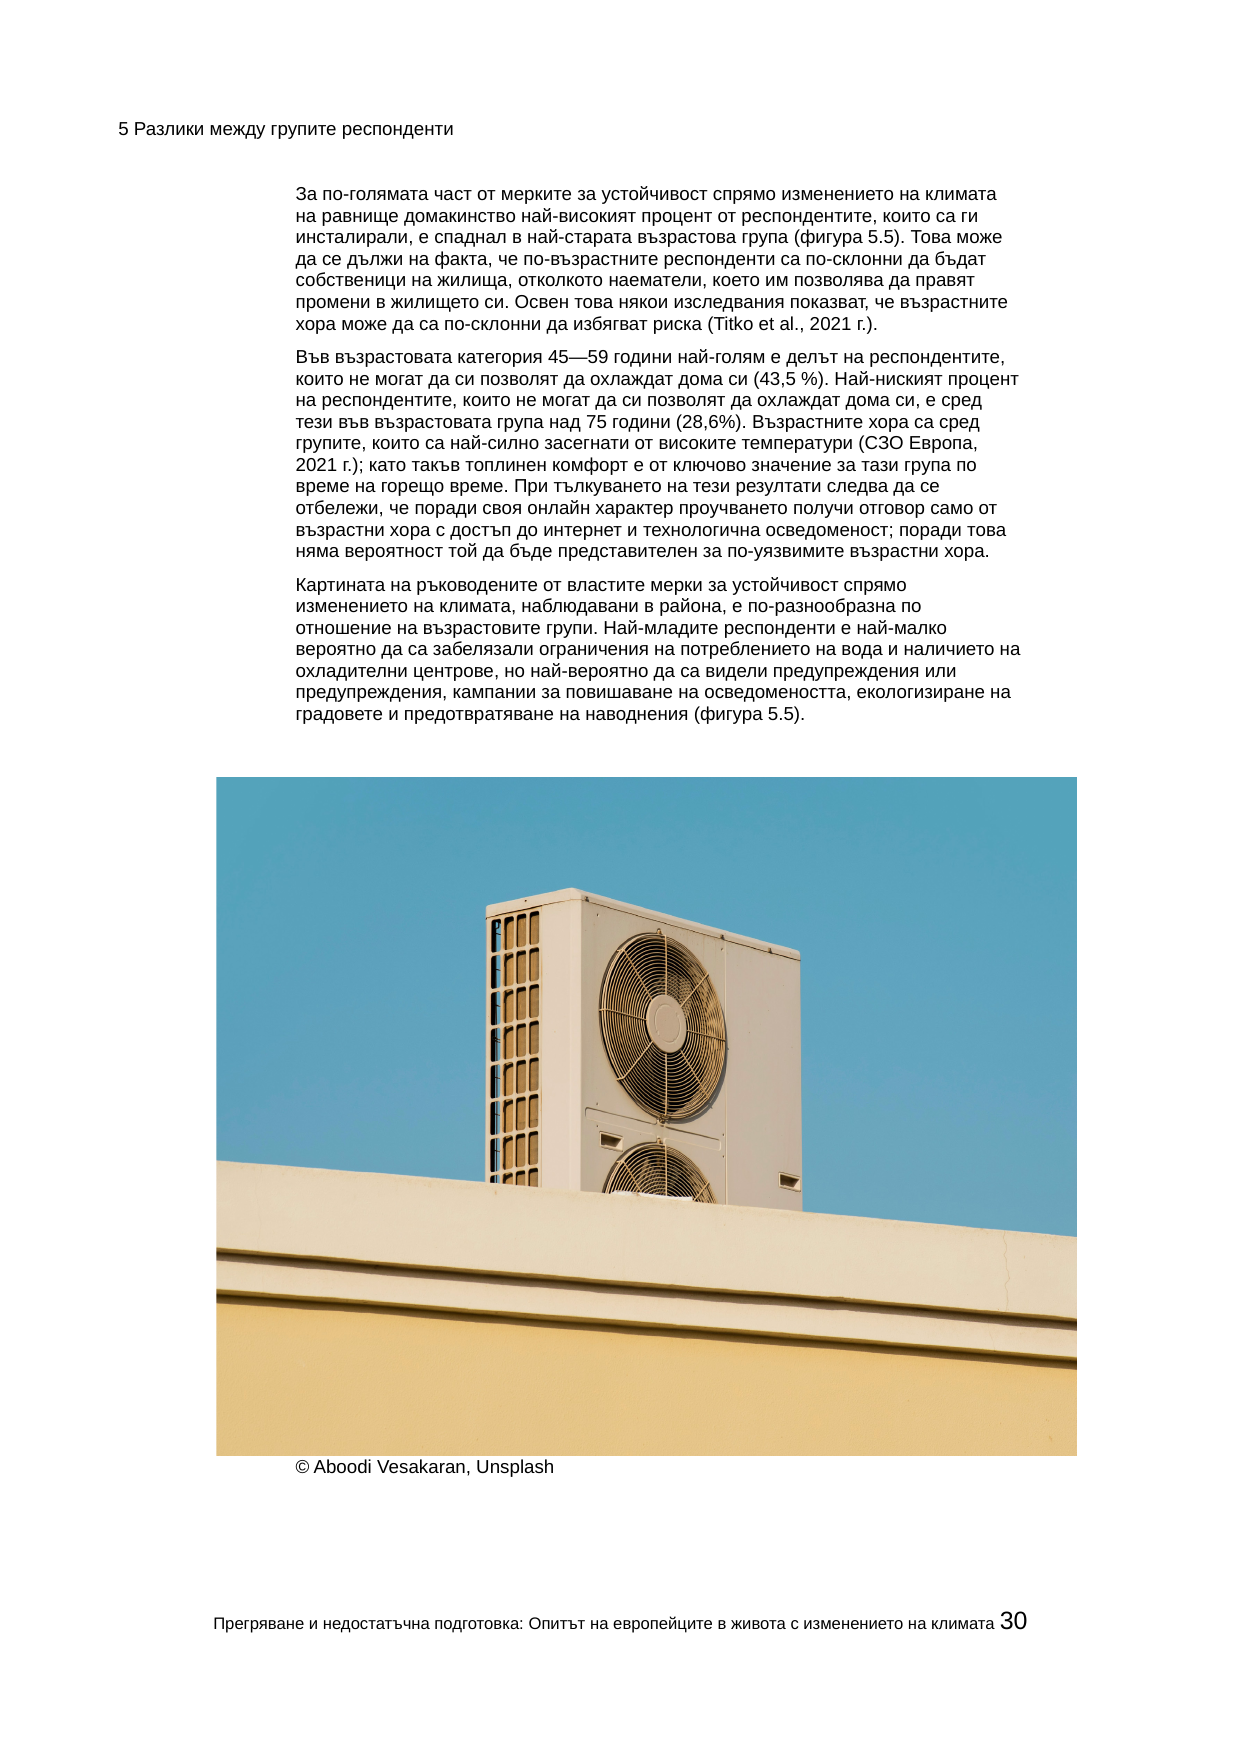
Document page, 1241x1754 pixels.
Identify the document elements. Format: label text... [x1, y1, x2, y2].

text За по-голямата част от мерките за устойчивост спрямо изменението на климата на равнище домакинство най-високият процент от респондентите, които са ги инсталирали, е спаднал в най-старата възрастова група (фигура 5.5). Това може да се дължи на факта, че по-възрастните респонденти са по-склонни да бъдат собственици на жилища, отколкото наематели, което им позволява да правят промени в жилището си. Освен това някои изследвания показват, че възрастните хора може да са по-склонни да избягват риска (Titko et al., 2021 г.). [295, 183, 1022, 334]
text [295, 769, 1022, 777]
text Във възрастовата категория 45—59 години най-голям е делът на респондентите, които не могат да си позволят да охлаждат дома си (43,5 %). Най-ниският процент на респондентите, които не могат да си позволят да охлаждат дома си, е сред тези във възрастовата група над 75 години (28,6%). Възрастните хора са сред групите, които са най-силно засегнати от високите температури (СЗО Европа, 2021 г.); като такъв топлинен комфорт е от ключово значение за тази група по време на горещо време. При тълкуването на тези резултати следва да се отбележи, че поради своя онлайн характер проучването получи отговор само от възрастни хора с достъп до интернет и технологична осведоменост; поради това няма вероятност той да бъде представителен за по-уязвимите възрастни хора. [295, 346, 1022, 561]
picture [216, 777, 1077, 1456]
text © Aboodi Vesakaran, Unsplash [295, 1456, 1022, 1477]
text Картината на ръководените от властите мерки за устойчивост спрямо изменението на климата, наблюдавани в района, е по-разнообразна по отношение на възрастовите групи. Най-младите респонденти е най-малко вероятно да са забелязали ограничения на потреблението на вода и наличието на охладителни центрове, но най-вероятно да са видели предупреждения или предупреждения, кампании за повишаване на осведомеността, екологизиране на градовете и предотвратяване на наводнения (фигура 5.5). [295, 573, 1022, 724]
